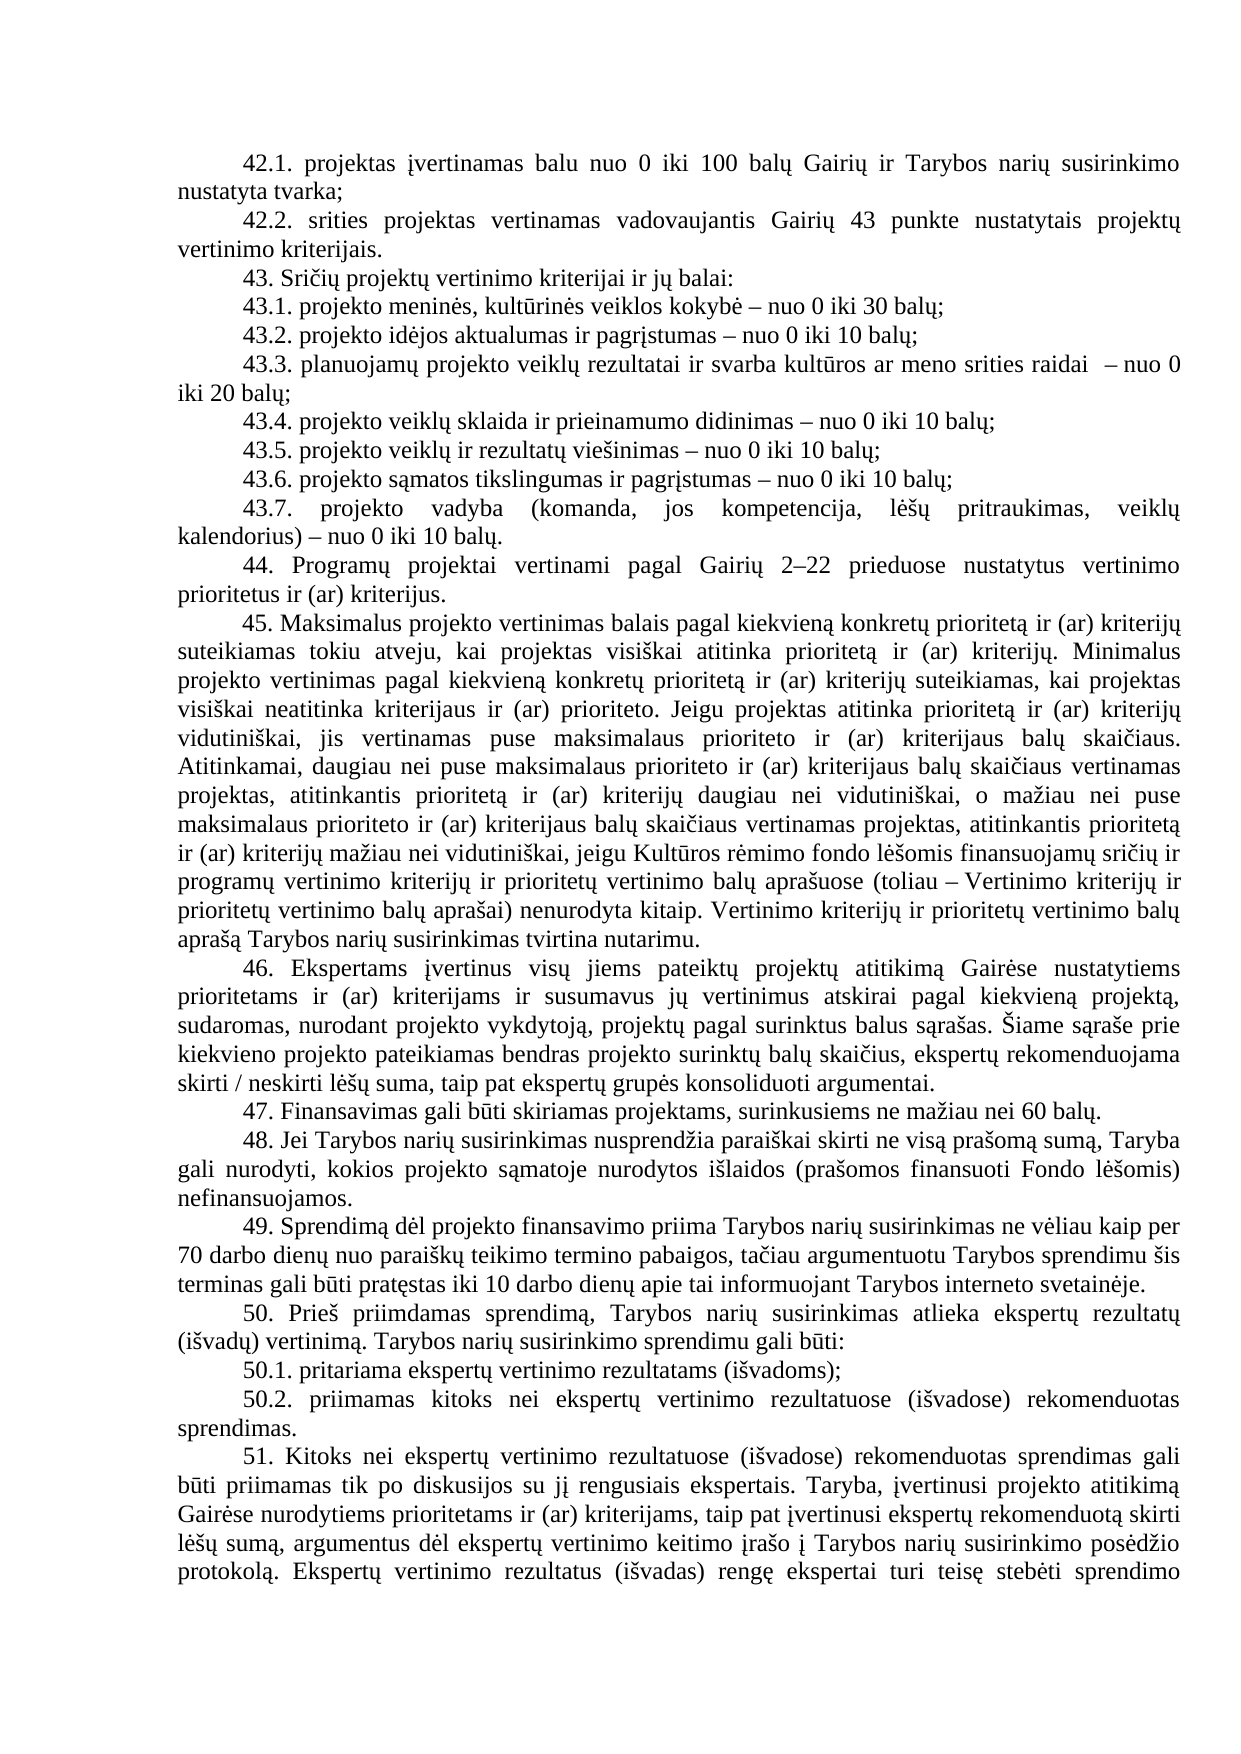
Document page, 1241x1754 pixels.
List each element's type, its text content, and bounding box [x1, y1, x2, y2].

text 43.7. projekto vadyba (komanda, jos kompetencija, lėšų pritraukimas, veiklų kalendorius) – nuo 0 iki 10 balų. [177, 493, 1181, 550]
text 43.2. projekto idėjos aktualumas ir pagrįstumas – nuo 0 iki 10 balų; [177, 320, 1181, 349]
text 43.1. projekto meninės, kultūrinės veiklos kokybė – nuo 0 iki 30 balų; [177, 291, 1181, 320]
text 50. Prieš priimdamas sprendimą, Tarybos narių susirinkimas atlieka ekspertų rezultatų (išvadų) vertinimą. Tarybos narių susirinkimo sprendimu gali būti: [177, 1298, 1181, 1355]
text 50.1. pritariama ekspertų vertinimo rezultatams (išvadoms); [177, 1355, 1181, 1384]
text 47. Finansavimas gali būti skiriamas projektams, surinkusiems ne mažiau nei 60 balų. [177, 1096, 1181, 1125]
text 49. Sprendimą dėl projekto finansavimo priima Tarybos narių susirinkimas ne vėliau kaip per 70 darbo dienų nuo paraiškų teikimo termino pabaigos, tačiau argumentuotu Tarybos sprendimu šis terminas gali būti pratęstas iki 10 darbo dienų apie tai informuojant Tarybos interneto svetainėje. [177, 1211, 1181, 1298]
text 44. Programų projektai vertinami pagal Gairių 2–22 prieduose nustatytus vertinimo prioritetus ir (ar) kriterijus. [177, 550, 1181, 608]
text 43. Sričių projektų vertinimo kriterijai ir jų balai: [177, 263, 1181, 291]
text 51. Kitoks nei ekspertų vertinimo rezultatuose (išvadose) rekomenduotas sprendimas gali būti priimamas tik po diskusijos su jį rengusiais ekspertais. Taryba, įvertinusi projekto atitikimą Gairėse nurodytiems prioritetams ir (ar) kriterijams, taip pat įvertinusi ekspertų rekomenduotą skirti lėšų sumą, argumentus dėl ekspertų vertinimo keitimo įrašo į Tarybos narių susirinkimo posėdžio protokolą. Ekspertų vertinimo rezultatus (išvadas) rengę ekspertai turi teisę stebėti sprendimo [177, 1441, 1181, 1585]
text 50.2. priimamas kitoks nei ekspertų vertinimo rezultatuose (išvadose) rekomenduotas sprendimas. [177, 1384, 1181, 1441]
text 43.5. projekto veiklų ir rezultatų viešinimas – nuo 0 iki 10 balų; [177, 435, 1181, 464]
text 48. Jei Tarybos narių susirinkimas nusprendžia paraiškai skirti ne visą prašomą sumą, Taryba gali nurodyti, kokios projekto sąmatoje nurodytos išlaidos (prašomos finansuoti Fondo lėšomis) nefinansuojamos. [177, 1125, 1181, 1211]
text 42.1. projektas įvertinamas balu nuo 0 iki 100 balų Gairių ir Tarybos narių susirinkimo nustatyta tvarka; [177, 148, 1181, 205]
text 45. Maksimalus projekto vertinimas balais pagal kiekvieną konkretų prioritetą ir (ar) kriterijų suteikiamas tokiu atveju, kai projektas visiškai atitinka prioritetą ir (ar) kriterijų. Minimalus projekto vertinimas pagal kiekvieną konkretų prioritetą ir (ar) kriterijų suteikiamas, kai projektas visiškai neatitinka kriterijaus ir (ar) prioriteto. Jeigu projektas atitinka prioritetą ir (ar) kriterijų vidutiniškai, jis vertinamas puse maksimalaus prioriteto ir (ar) kriterijaus balų skaičiaus. Atitinkamai, daugiau nei puse maksimalaus prioriteto ir (ar) kriterijaus balų skaičiaus vertinamas projektas, atitinkantis prioritetą ir (ar) kriterijų daugiau nei vidutiniškai, o mažiau nei puse maksimalaus prioriteto ir (ar) kriterijaus balų skaičiaus vertinamas projektas, atitinkantis prioritetą ir (ar) kriterijų mažiau nei vidutiniškai, jeigu Kultūros rėmimo fondo lėšomis finansuojamų sričių ir programų vertinimo kriterijų ir prioritetų vertinimo balų aprašuose (toliau – Vertinimo kriterijų ir prioritetų vertinimo balų aprašai) nenurodyta kitaip. Vertinimo kriterijų ir prioritetų vertinimo balų aprašą Tarybos narių susirinkimas tvirtina nutarimu. [177, 608, 1181, 953]
text 46. Ekspertams įvertinus visų jiems pateiktų projektų atitikimą Gairėse nustatytiems prioritetams ir (ar) kriterijams ir susumavus jų vertinimus atskirai pagal kiekvieną projektą, sudaromas, nurodant projekto vykdytoją, projektų pagal surinktus balus sąrašas. Šiame sąraše prie kiekvieno projekto pateikiamas bendras projekto surinktų balų skaičius, ekspertų rekomenduojama skirti / neskirti lėšų suma, taip pat ekspertų grupės konsoliduoti argumentai. [177, 953, 1181, 1096]
text 43.3. planuojamų projekto veiklų rezultatai ir svarba kultūros ar meno srities raidai – nuo 0 iki 20 balų; [177, 349, 1181, 406]
text 43.6. projekto sąmatos tikslingumas ir pagrįstumas – nuo 0 iki 10 balų; [177, 464, 1181, 493]
text 42.2. srities projektas vertinamas vadovaujantis Gairių 43 punkte nustatytais projektų vertinimo kriterijais. [177, 205, 1181, 263]
text 43.4. projekto veiklų sklaida ir prieinamumo didinimas – nuo 0 iki 10 balų; [177, 406, 1181, 435]
